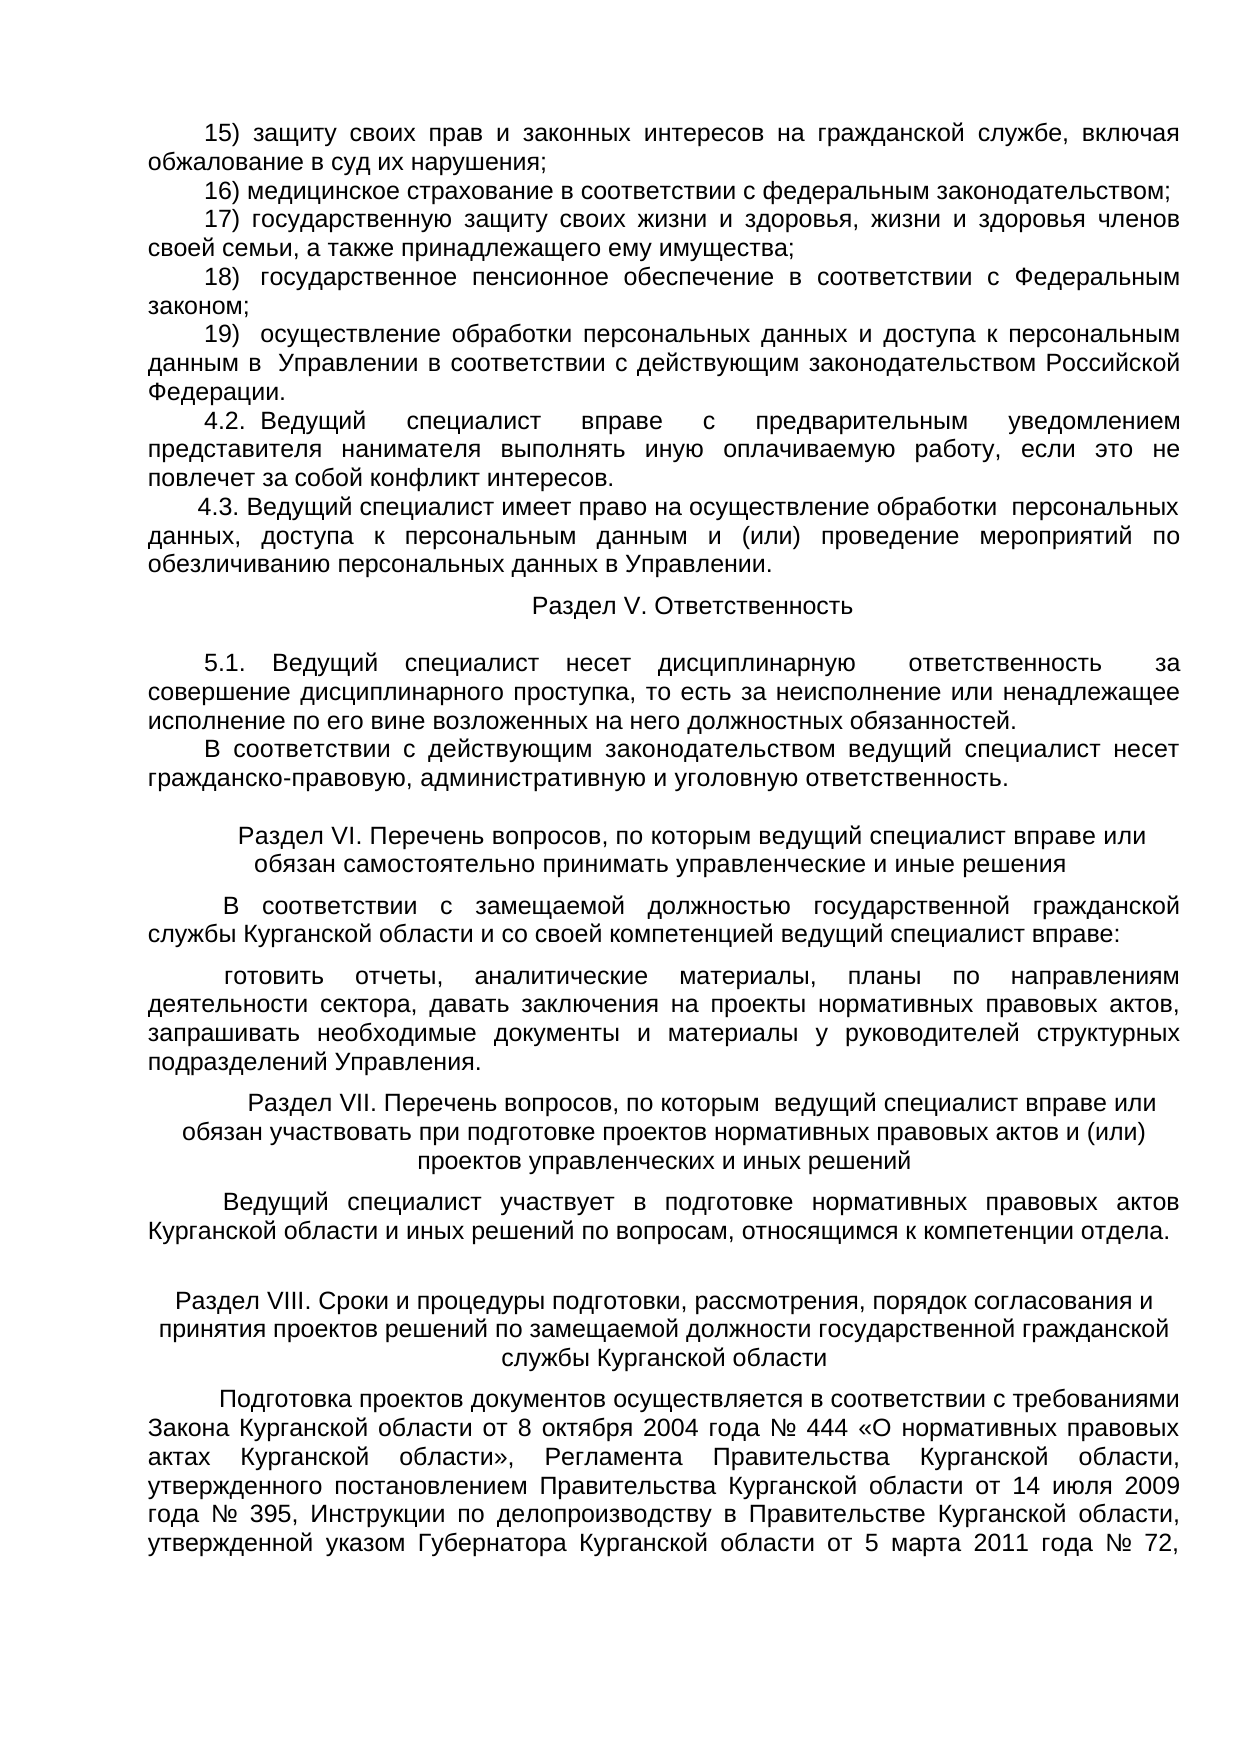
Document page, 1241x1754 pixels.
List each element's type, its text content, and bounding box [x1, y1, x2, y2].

text В соответствии с действующим законодательством ведущий специалист несет гражданско-правовую, административную и уголовную ответственность. [148, 734, 1181, 792]
text 17) государственную защиту своих жизни и здоровья, жизни и здоровья членов своей семьи, а также принадлежащего ему имущества; [148, 204, 1181, 262]
text В соответствии с замещаемой должностью государственной гражданской службы Курганской области и со своей компетенцией ведущий специалист вправе: [148, 891, 1181, 948]
text 15) защиту своих прав и законных интересов на гражданской службе, включая обжалование в суд их нарушения; [148, 118, 1181, 176]
text 5.1. Ведущий специалист несет дисциплинарную ответственность за совершение дисциплинарного проступка, то есть за неисполнение или ненадлежащее исполнение по его вине возложенных на него должностных обязанностей. [148, 648, 1181, 734]
text готовить отчеты, аналитические материалы, планы по направлениям деятельности сектора, давать заключения на проекты нормативных правовых актов, запрашивать необходимые документы и материалы у руководителей структурных подразделений Управления. [148, 961, 1181, 1076]
list 4.3. Ведущий специалист имеет право на осуществление обработки персональных данных, доступа к персональным данным и (или) проведение мероприятий по обезличиванию персональных данных в Управлении. [146, 492, 1181, 578]
text Раздел VIII. Сроки и процедуры подготовки, рассмотрения, порядок согласования и принятия проектов решений по замещаемой должности государственной гражданской службы Курганской области [148, 1286, 1181, 1372]
list Ведущий специалист вправе с предварительным уведомлением представителя нанимателя выполнять иную оплачиваемую работу, если это не повлечет за собой конфликт интересов. [148, 406, 1181, 492]
text Подготовка проектов документов осуществляется в соответствии с требованиями Закона Курганской области от 8 октября 2004 года № 444 «О нормативных правовых актах Курганской области», Регламента Правительства Курганской области, утвержденного постановлением Правительства Курганской области от 14 июля 2009 года № 395, Инструкции по делопроизводству в Правительстве Курганской области, утвержденной указом Губернатора Курганской области от 5 марта 2011 года № 72, [148, 1384, 1181, 1557]
text Ведущий специалист участвует в подготовке нормативных правовых актов Курганской области и иных решений по вопросам, относящимся к компетенции отдела. [148, 1187, 1181, 1244]
list осуществление обработки персональных данных и доступа к персональным данным в Управлении в соответствии с действующим законодательством Российской Федерации. [148, 319, 1181, 406]
text Раздел VII. Перечень вопросов, по которым ведущий специалист вправе или обязан участвовать при подготовке проектов нормативных правовых актов и (или) проектов управленческих и иных решений [148, 1088, 1181, 1174]
text Раздел VI. Перечень вопросов, по которым ведущий специалист вправе или обязан самостоятельно принимать управленческие и иные решения [148, 821, 1181, 878]
text 16) медицинское страхование в соответствии с федеральным законодательством; [148, 176, 1181, 204]
text Раздел V. Ответственность [148, 591, 1181, 619]
list государственное пенсионное обеспечение в соответствии с Федеральным законом; [148, 262, 1181, 319]
